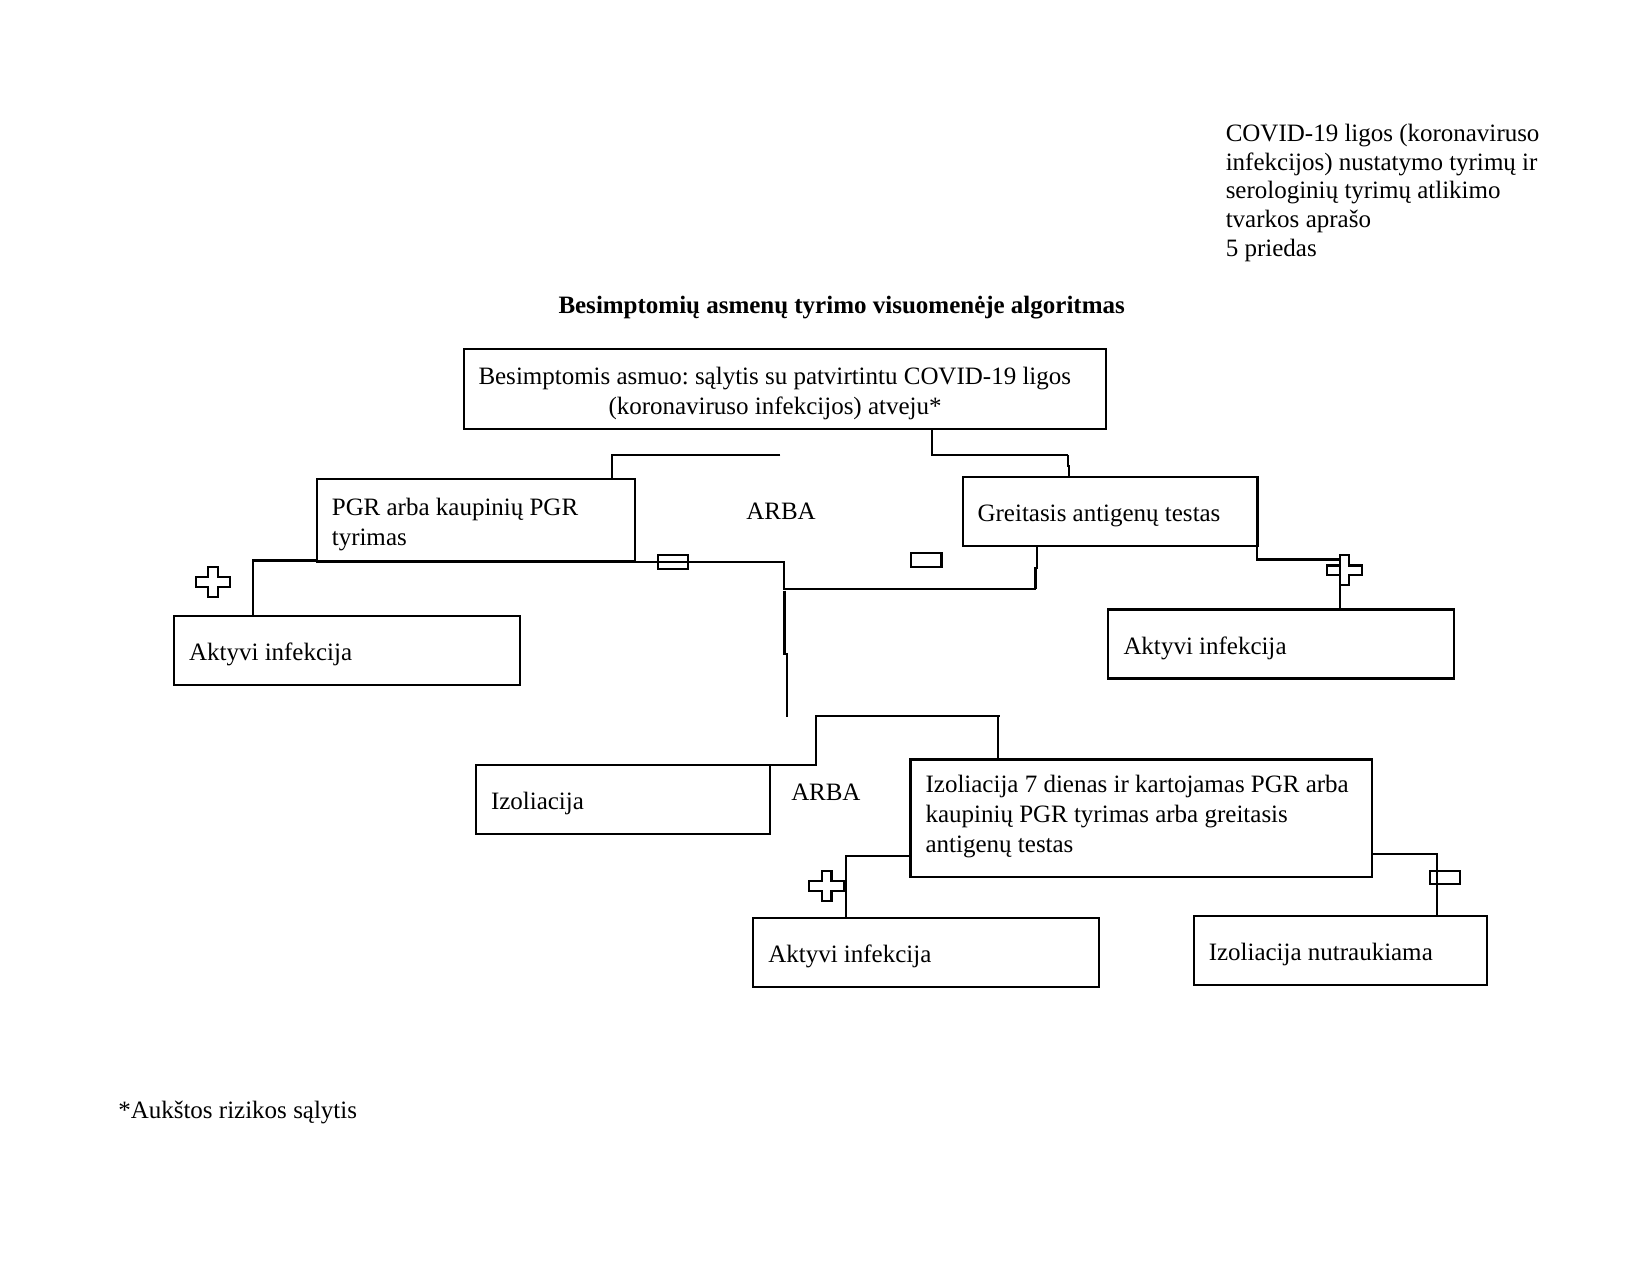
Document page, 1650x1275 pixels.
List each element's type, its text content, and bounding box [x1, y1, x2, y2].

text 5 priedas [1226, 233, 1565, 262]
text *Aukštos rizikos sąlytis [118, 1096, 1565, 1124]
text COVID-19 ligos (koronaviruso [1226, 118, 1565, 147]
text tvarkos aprašo [1226, 204, 1565, 233]
text infekcijos) nustatymo tyrimų ir [1226, 147, 1565, 176]
text serologinių tyrimų atlikimo [1226, 176, 1565, 204]
text Besimptomių asmenų tyrimo visuomenėje algoritmas [118, 291, 1565, 319]
